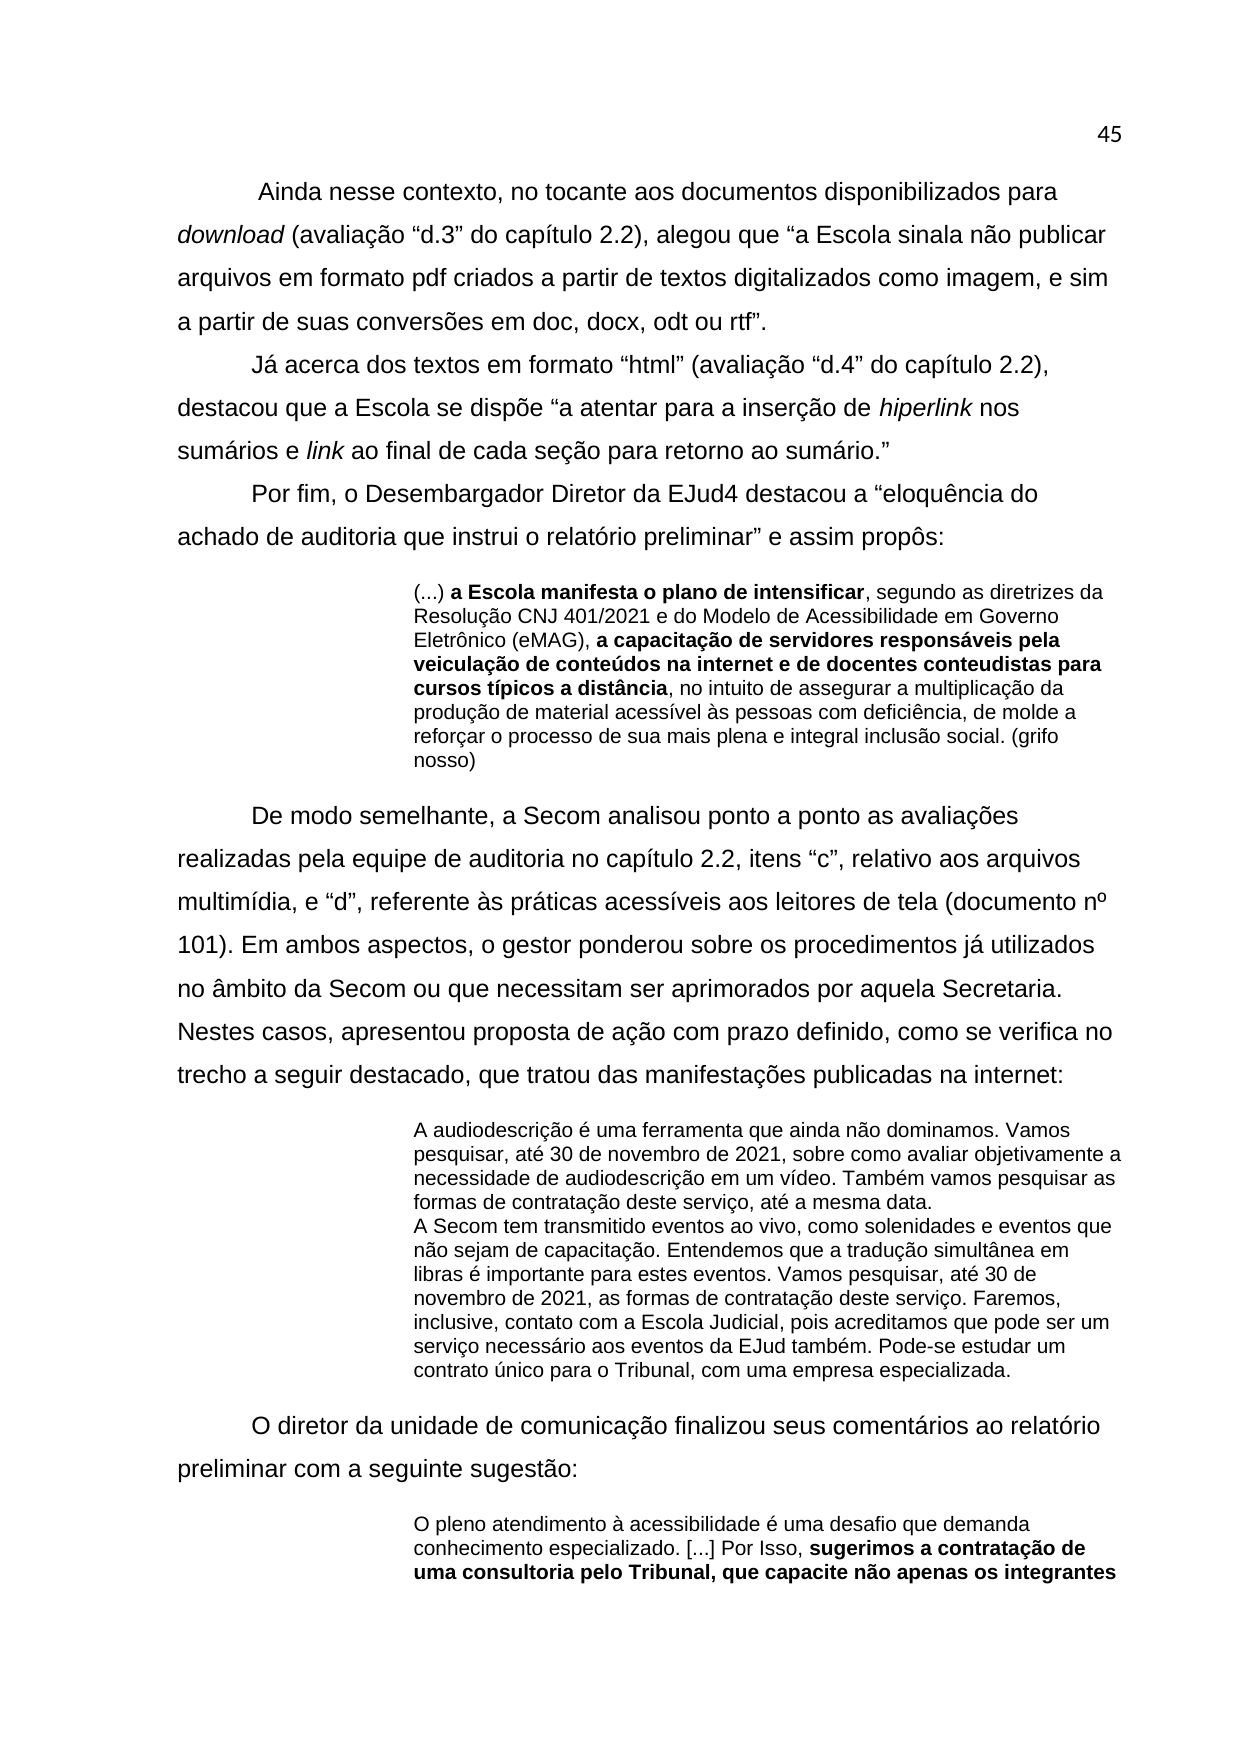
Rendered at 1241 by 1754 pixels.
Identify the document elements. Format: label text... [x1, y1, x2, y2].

text (...) a Escola manifesta o plano de intensificar, segundo as diretrizes da Resolução CNJ 401/2021 e do Modelo de Acessibilidade em Governo Eletrônico (eMAG), a capacitação de servidores responsáveis pela veiculação de conteúdos na internet e de docentes conteudistas para cursos típicos a distância, no intuito de assegurar a multiplicação da produção de material acessível às pessoas com deficiência, de molde a reforçar o processo de sua mais plena e integral inclusão social. (grifo nosso) [413, 580, 1122, 772]
text De modo semelhante, a Secom analisou ponto a ponto as avaliações realizadas pela equipe de auditoria no capítulo 2.2, itens “c”, relativo aos arquivos multimídia, e “d”, referente às práticas acessíveis aos leitores de tela (documento nº 101). Em ambos aspectos, o gestor ponderou sobre os procedimentos já utilizados no âmbito da Secom ou que necessitam ser aprimorados por aquela Secretaria. Nestes casos, apresentou proposta de ação com prazo definido, como se verifica no trecho a seguir destacado, que tratou das manifestações publicadas na internet: [177, 801, 1122, 1089]
text Já acerca dos textos em formato “html” (avaliação “d.4” do capítulo 2.2), destacou que a Escola se dispõe “a atentar para a inserção de hiperlink nos sumários e link ao final de cada seção para retorno ao sumário.” [177, 349, 1122, 464]
text Ainda nesse contexto, no tocante aos documentos disponibilizados para download (avaliação “d.3” do capítulo 2.2), alegou que “a Escola sinala não publicar arquivos em formato pdf criados a partir de textos digitalizados como imagem, e sim a partir de suas conversões em doc, docx, odt ou rtf”. [177, 177, 1122, 335]
text O diretor da unidade de comunicação finalizou seus comentários ao relatório preliminar com a seguinte sugestão: [177, 1411, 1122, 1483]
text O pleno atendimento à acessibilidade é uma desafio que demanda conhecimento especializado. [...] Por Isso, sugerimos a contratação de uma consultoria pelo Tribunal, que capacite não apenas os integrantes [413, 1512, 1122, 1584]
text Por fim, o Desembargador Diretor da EJud4 destacou a “eloquência do achado de auditoria que instrui o relatório preliminar” e assim propôs: [177, 479, 1122, 551]
text A Secom tem transmitido eventos ao vivo, como solenidades e eventos que não sejam de capacitação. Entendemos que a tradução simultânea em libras é importante para estes eventos. Vamos pesquisar, até 30 de novembro de 2021, as formas de contratação deste serviço. Faremos, inclusive, contato com a Escola Judicial, pois acreditamos que pode ser um serviço necessário aos eventos da EJud também. Pode-se estudar um contrato único para o Tribunal, com uma empresa especializada. [413, 1214, 1122, 1381]
text A audiodescrição é uma ferramenta que ainda não dominamos. Vamos pesquisar, até 30 de novembro de 2021, sobre como avaliar objetivamente a necessidade de audiodescrição em um vídeo. Também vamos pesquisar as formas de contratação deste serviço, até a mesma data. [413, 1118, 1122, 1214]
